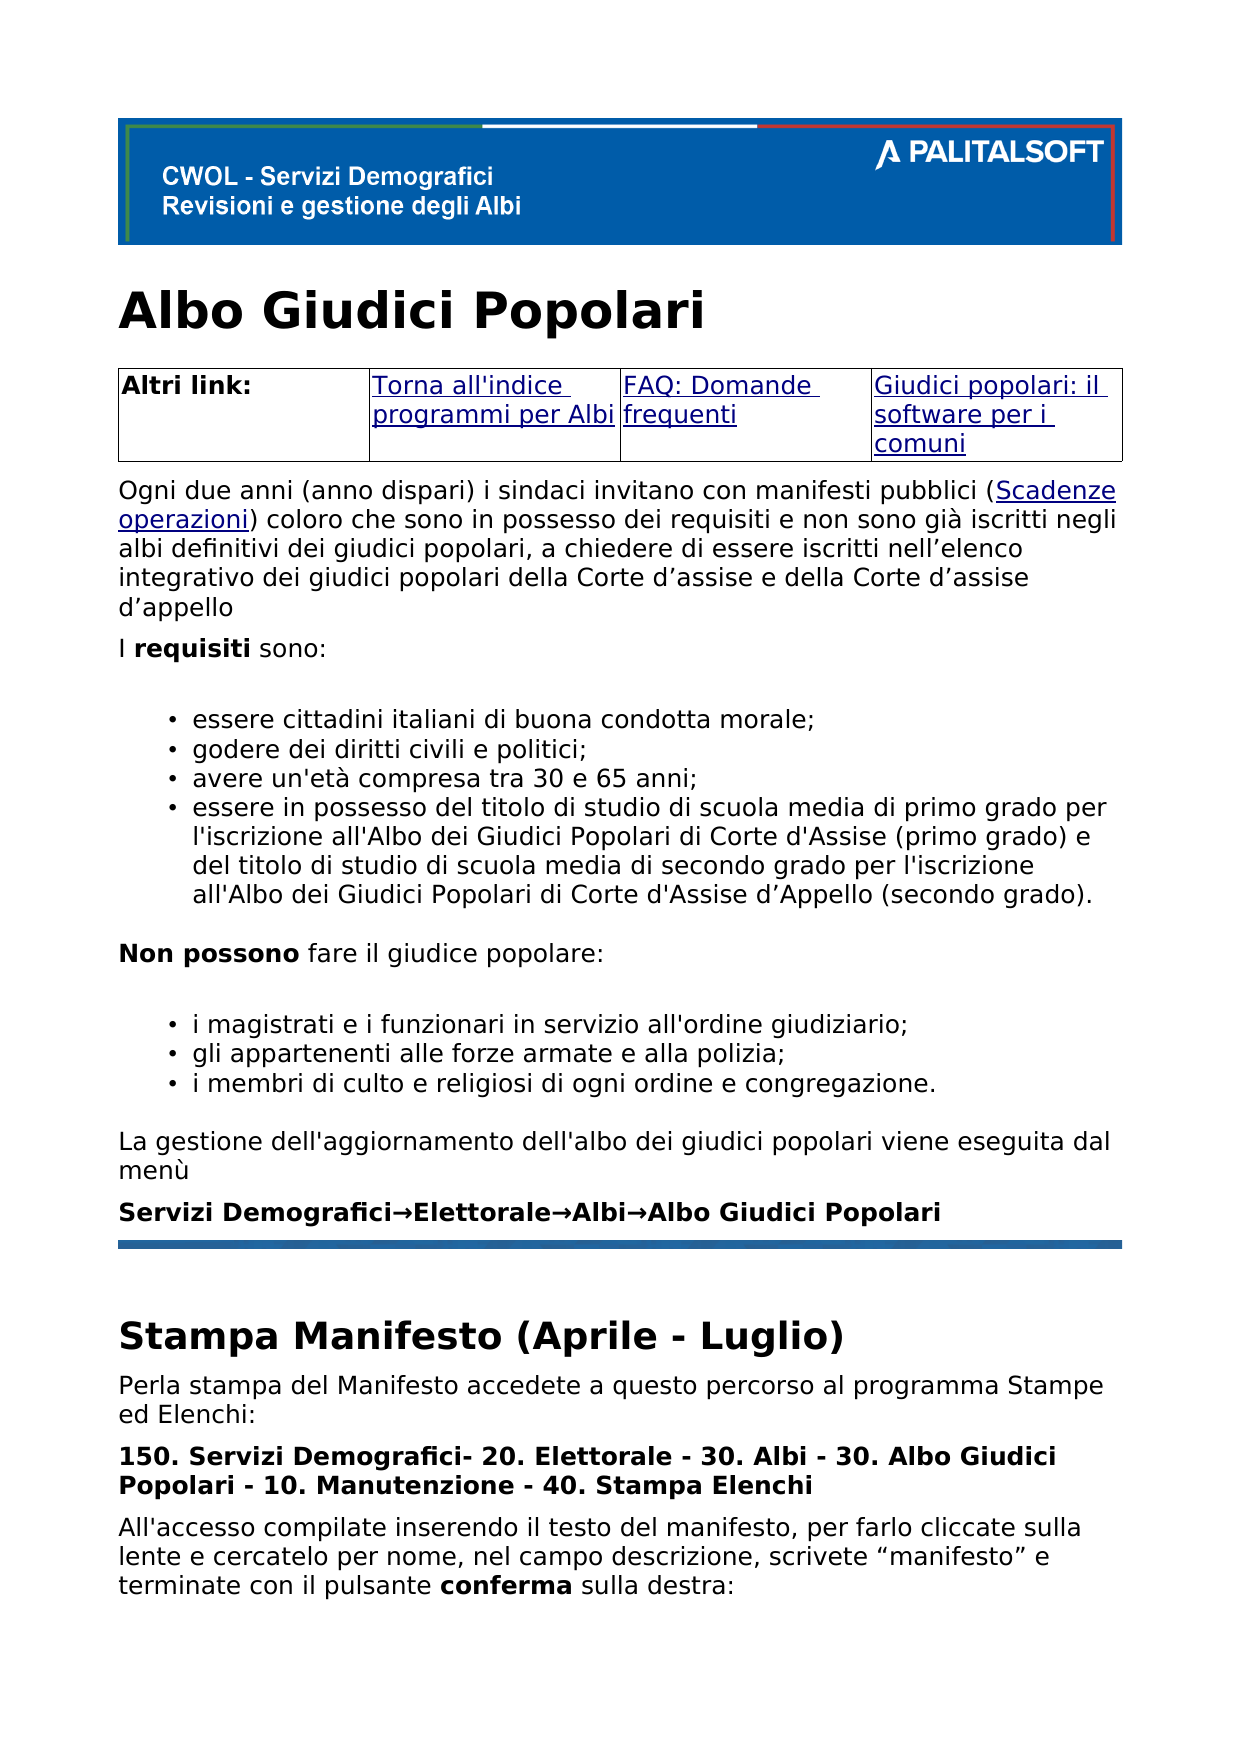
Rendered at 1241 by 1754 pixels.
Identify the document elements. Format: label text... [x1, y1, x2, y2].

text Non possono fare il giudice popolare: [118, 939, 1122, 968]
table_header Altri link: [119, 369, 369, 461]
list i magistrati e i funzionari in servizio all'ordine giudiziario; [177, 1010, 1122, 1039]
list essere in possesso del titolo di studio di scuola media di primo grado per l'iscrizione all'Albo dei Giudici Popolari di Corte d'Assise (primo grado) e del titolo di studio di scuola media di secondo grado per l'iscrizione all'Albo dei Giudici Popolari di Corte d'Assise d’Appello (secondo grado). [177, 793, 1122, 910]
subtitle Albo Giudici Popolari [118, 282, 1122, 341]
list essere cittadini italiani di buona condotta morale; [177, 706, 1122, 735]
text I requisiti sono: [118, 634, 1122, 664]
list godere dei diritti civili e politici; [177, 735, 1122, 764]
text All'accesso compilate inserendo il testo del manifesto, per farlo cliccate sulla lente e cercatelo per nome, nel campo descrizione, scrivete “manifesto” e terminate con il pulsante conferma sulla destra: [118, 1513, 1122, 1600]
list gli appartenenti alle forze armate e alla polizia; [177, 1039, 1122, 1069]
picture [118, 118, 1123, 245]
list i membri di culto e religiosi di ogni ordine e congregazione. [177, 1069, 1122, 1098]
subtitle Stampa Manifesto (Aprile - Luglio) [118, 1315, 1122, 1358]
picture [118, 1240, 1123, 1249]
text La gestione dell'aggiornamento dell'albo dei giudici popolari viene eseguita dal menù [118, 1127, 1122, 1186]
table_header FAQ: Domande frequenti [621, 369, 871, 461]
text Perla stampa del Manifesto accedete a questo percorso al programma Stampe ed Elenchi: [118, 1371, 1122, 1429]
list avere un'età compresa tra 30 e 65 anni; [177, 764, 1122, 793]
text Ogni due anni (anno dispari) i sindaci invitano con manifesti pubblici (Scadenze operazioni) coloro che sono in possesso dei requisiti e non sono già iscritti negli albi definitivi dei giudici popolari, a chiedere di essere iscritti nell’elenco integrativo dei giudici popolari della Corte d’assise e della Corte d’assise d’appello [118, 476, 1122, 622]
text Servizi Demografici→Elettorale→Albi→Albo Giudici Popolari [118, 1198, 1122, 1227]
table_header Torna all'indice programmi per Albi [370, 369, 620, 461]
table_header Giudici popolari: il software per i comuni [872, 369, 1122, 461]
text 150. Servizi Demografici- 20. Elettorale - 30. Albi - 30. Albo Giudici Popolari - 10. Manutenzione - 40. Stampa Elenchi [118, 1442, 1122, 1500]
